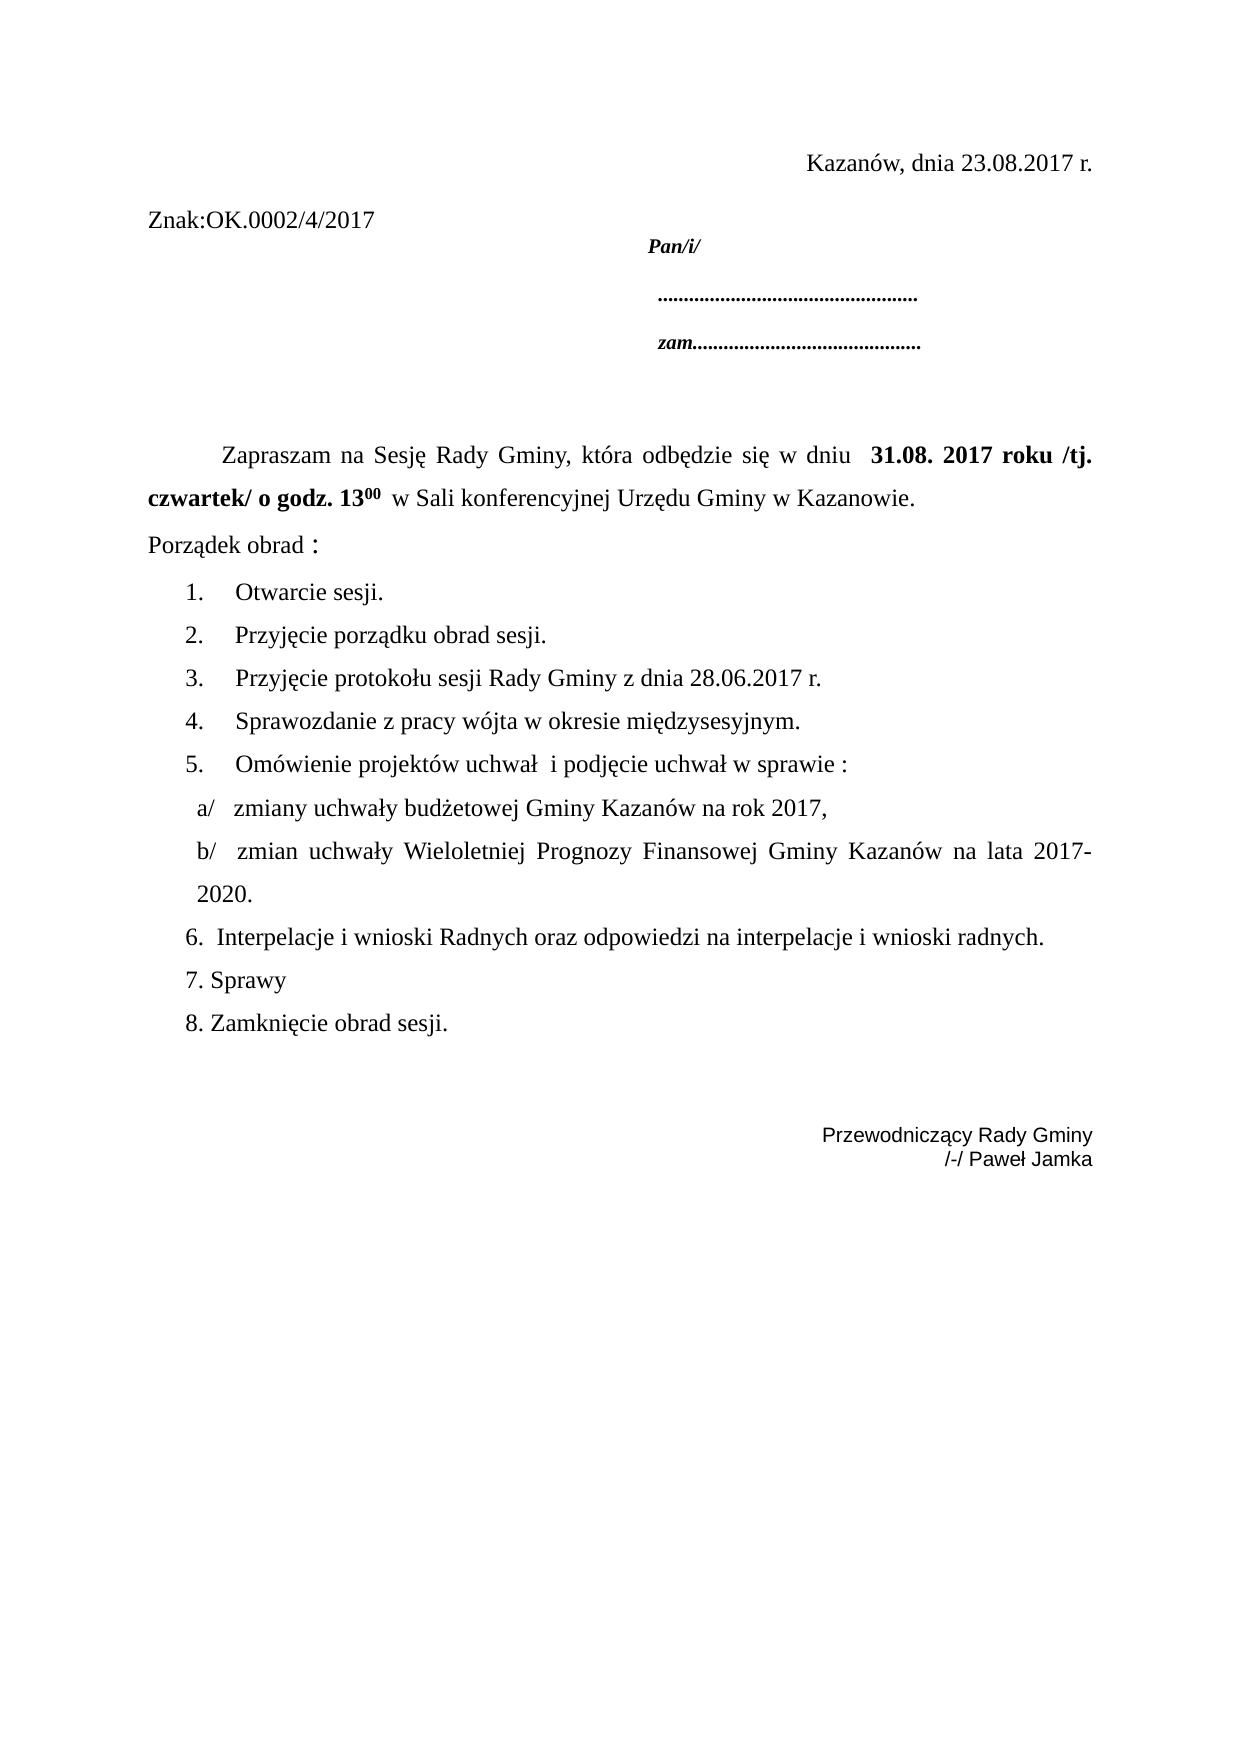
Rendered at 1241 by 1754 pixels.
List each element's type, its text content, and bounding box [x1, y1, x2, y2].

text Porządek obrad : [148, 527, 1093, 560]
text Zapraszam na Sesję Rady Gminy, która odbędzie się w dniu 31.08. 2017 roku /tj. czwartek/ o godz. 1300 w Sali konferencyjnej Urzędu Gminy w Kazanowie. [148, 440, 1093, 512]
text zam............................................ [148, 330, 1093, 354]
text /-/ Paweł Jamka [148, 1147, 1093, 1171]
text Kazanów, dnia 23.08.2017 r. [0, 148, 1093, 176]
text .................................................. [148, 282, 1093, 306]
text 4. Sprawozdanie z pracy wójta w okresie międzysesyjnym. [185, 706, 1093, 735]
text 8. Zamknięcie obrad sesji. [148, 1008, 1093, 1037]
text Pan/i/ [148, 234, 1093, 258]
text 7. Sprawy [148, 965, 1093, 994]
list Otwarcie sesji. [185, 577, 1093, 606]
text 6. Interpelacje i wnioski Radnych oraz odpowiedzi na interpelacje i wnioski radnych. [148, 922, 1093, 951]
text Przewodniczący Rady Gminy [148, 1123, 1093, 1147]
text a/ zmiany uchwały budżetowej Gminy Kazanów na rok 2017, [197, 793, 1093, 821]
text b/ zmian uchwały Wieloletniej Prognozy Finansowej Gminy Kazanów na lata 2017-2020. [197, 836, 1093, 908]
list Przyjęcie porządku obrad sesji. [185, 620, 1093, 649]
text Znak:OK.0002/4/2017 [148, 205, 1093, 234]
text 5. Omówienie projektów uchwał i podjęcie uchwał w sprawie : [148, 749, 1093, 778]
list Przyjęcie protokołu sesji Rady Gminy z dnia 28.06.2017 r. [185, 663, 1093, 692]
